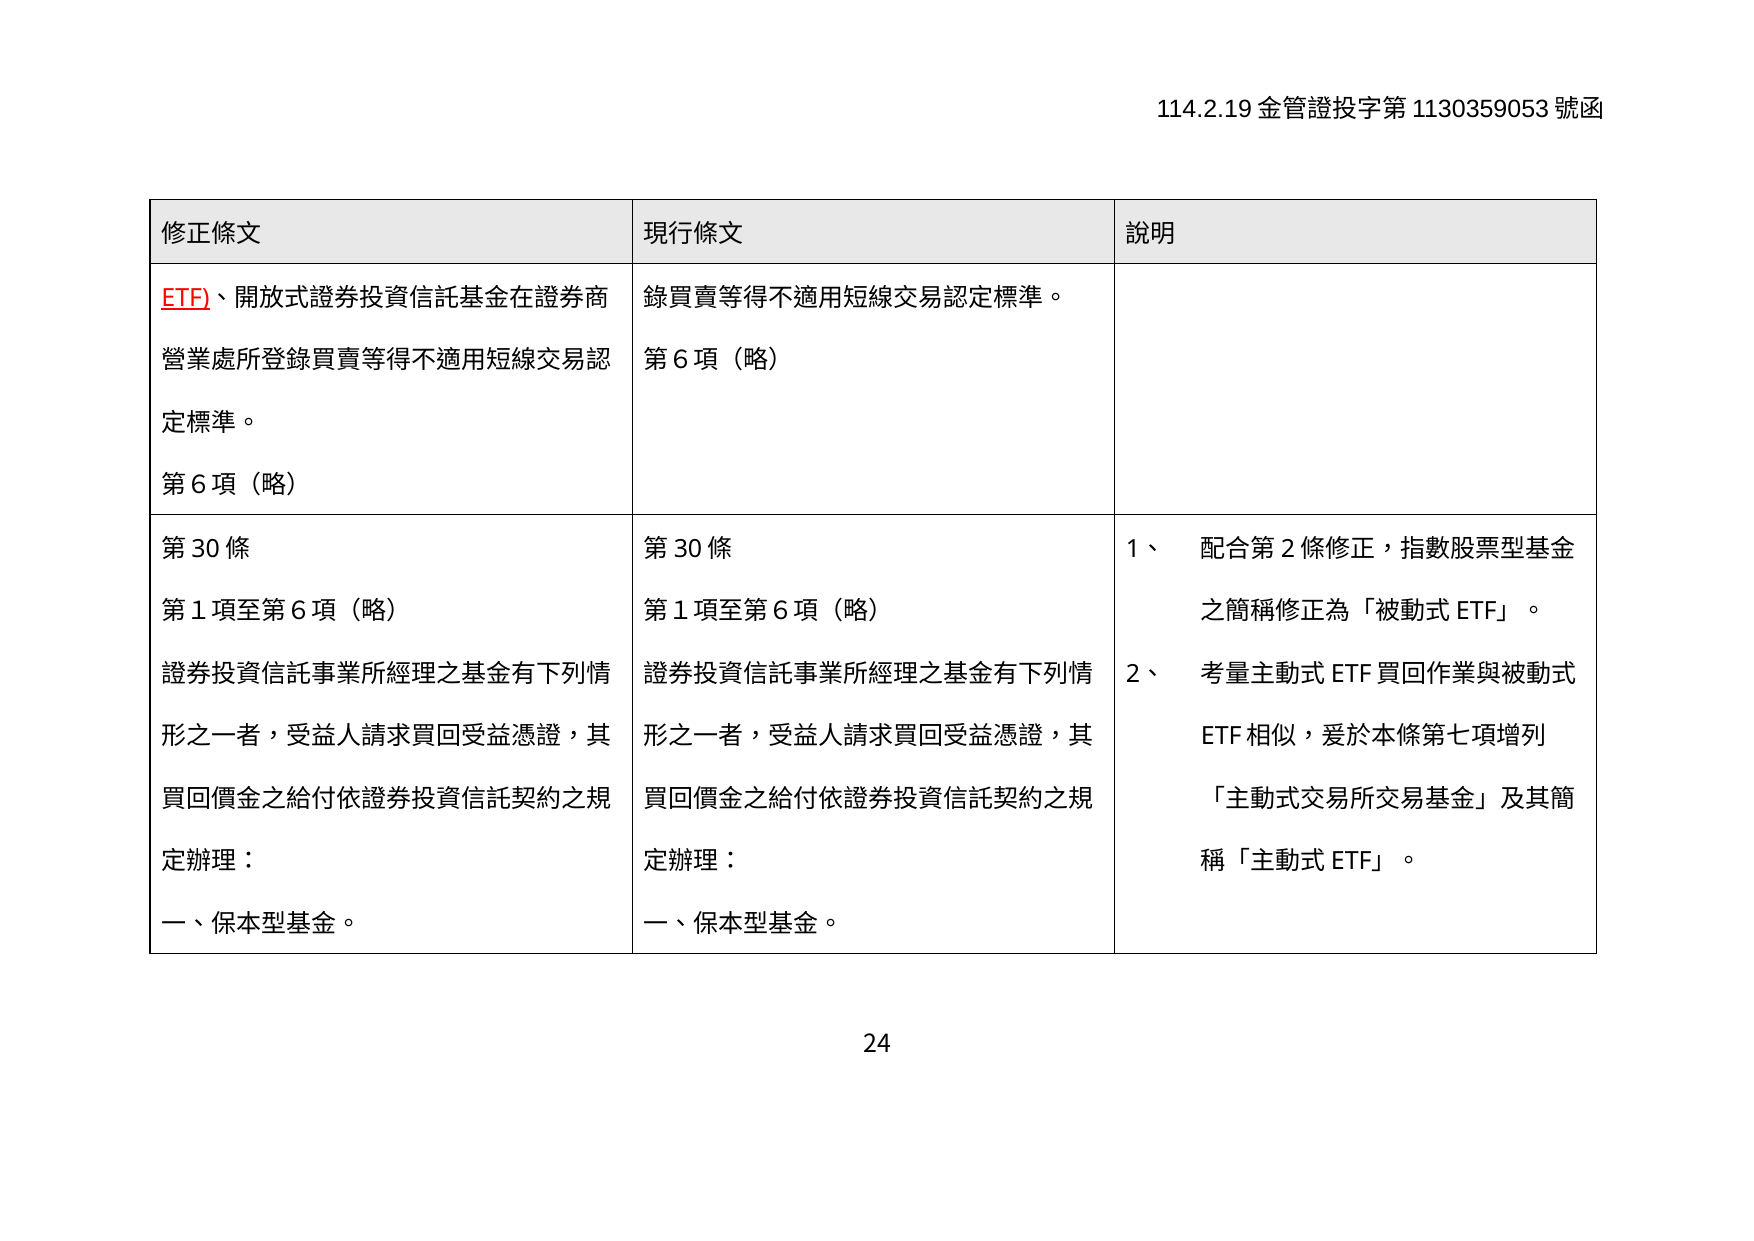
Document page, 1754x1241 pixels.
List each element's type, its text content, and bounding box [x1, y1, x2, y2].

table_header 修正條文 [151, 200, 632, 263]
table_cell 錄買賣等得不適用短線交易認定標準。 第６項（略） [633, 264, 1114, 514]
table_cell 第30條 第１項至第６項（略） 證券投資信託事業所經理之基金有下列情形之一者，受益人請求買回受益憑證，其買回價金之給付依證券投資信託契約之規定辦理： 一、保本型基金。 [633, 515, 1114, 952]
table_header 現行條文 [633, 200, 1114, 263]
table_header 說明 [1115, 200, 1596, 263]
table_cell ETF)、開放式證券投資信託基金在證券商營業處所登錄買賣等得不適用短線交易認定標準。 第６項（略） [151, 264, 632, 514]
table_cell 配合第2條修正，指數股票型基金之簡稱修正為「被動式ETF」。 考量主動式ETF買回作業與被動式ETF相似，爰於本條第七項增列「主動式交易所交易基金」及其簡稱「主動式ETF」。 [1115, 515, 1596, 952]
table_cell 第30條 第１項至第６項（略） 證券投資信託事業所經理之基金有下列情形之一者，受益人請求買回受益憑證，其買回價金之給付依證券投資信託契約之規定辦理： 一、保本型基金。 [151, 515, 632, 952]
table_cell [1115, 264, 1596, 514]
